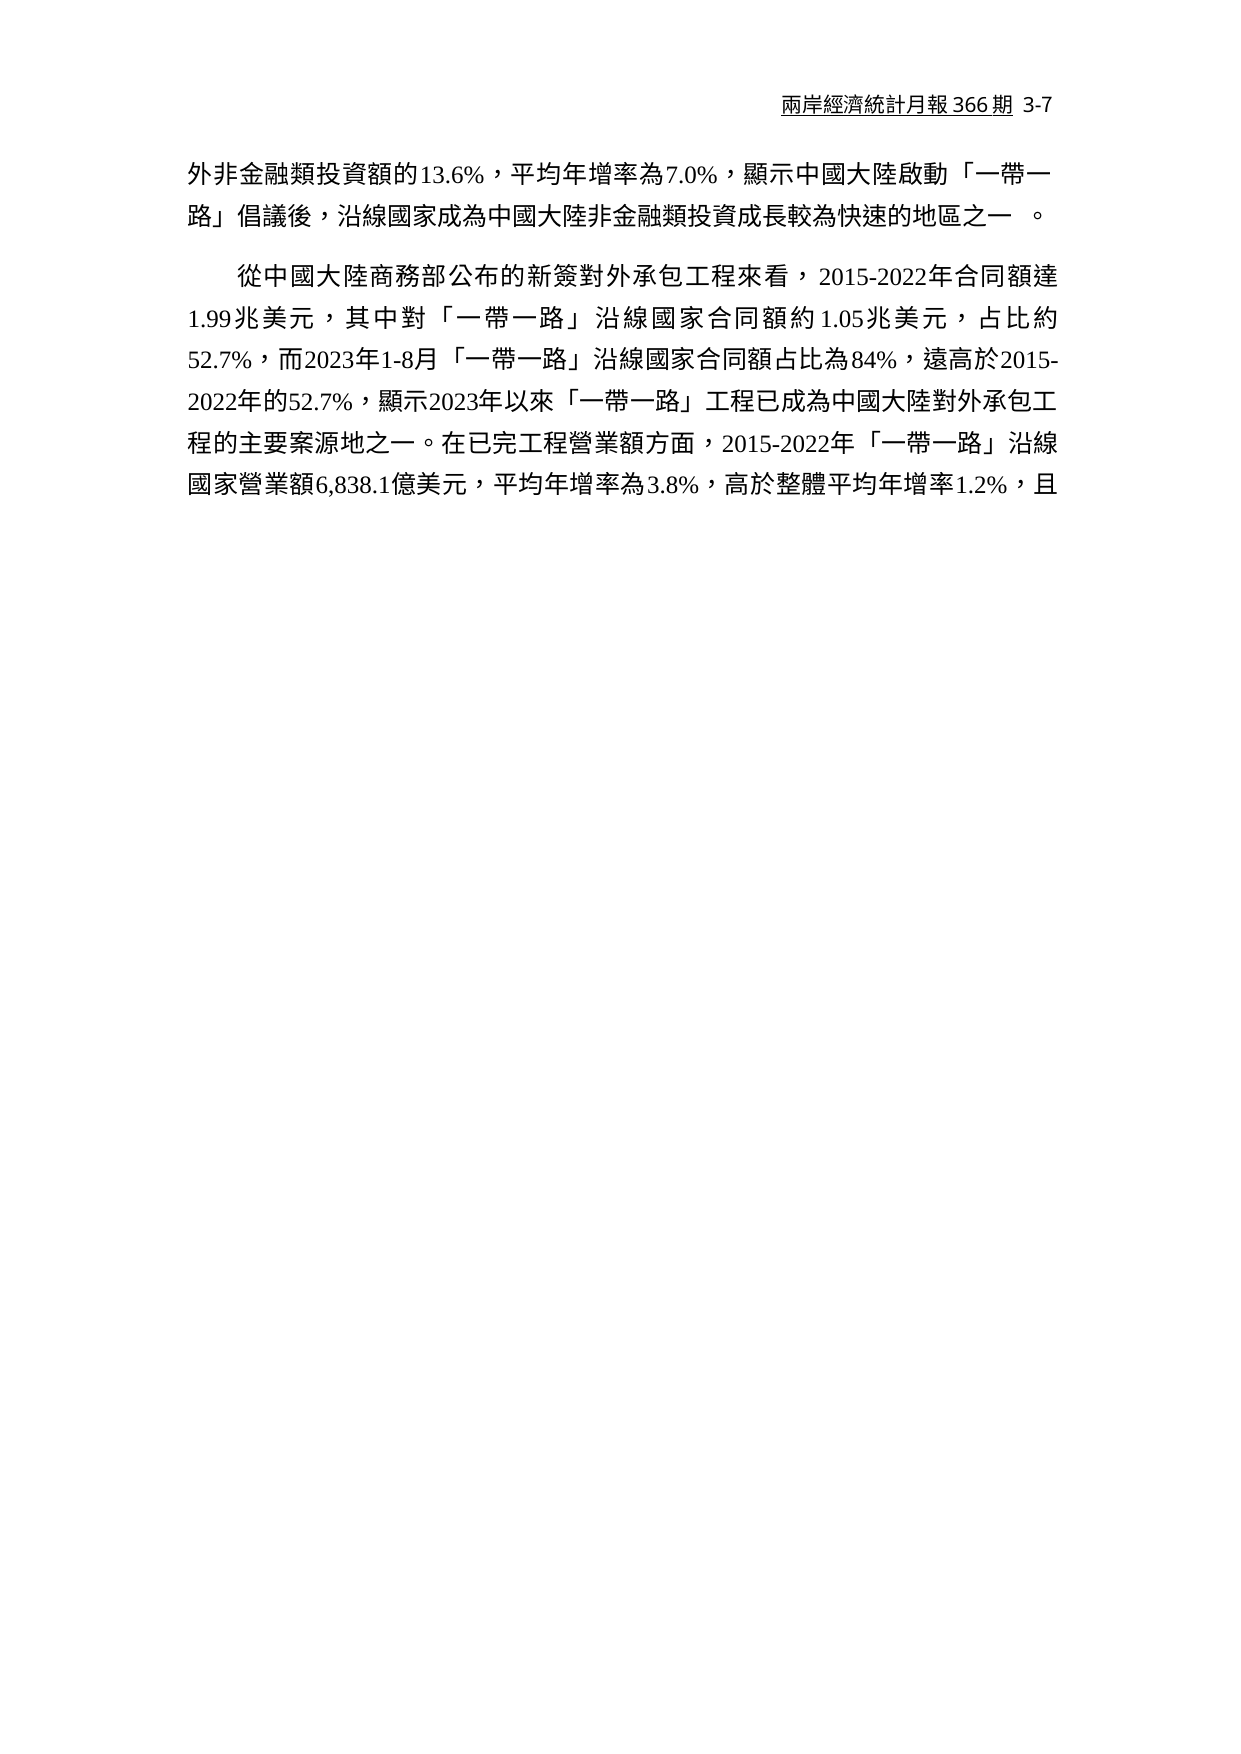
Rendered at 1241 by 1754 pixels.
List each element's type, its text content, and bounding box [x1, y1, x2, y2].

text 外非金融類投資額的13.6%，平均年增率為7.0%，顯示中國大陸啟動「一帶一路」倡議後，沿線國家成為中國大陸非金融類投資成長較為快速的地區之一 。 [187, 150, 1053, 233]
text 從中國大陸商務部公布的新簽對外承包工程來看，2015-2022年合同額達1.99兆美元，其中對「一帶一路」沿線國家合同額約1.05兆美元，占比約52.7%，而2023年1-8月「一帶一路」沿線國家合同額占比為84%，遠高於2015-2022年的52.7%，顯示2023年以來「一帶一路」工程已成為中國大陸對外承包工程的主要案源地之一。在已完工程營業額方面，2015-2022年「一帶一路」沿線國家營業額6,838.1億美元，平均年增率為3.8%，高於整體平均年增率1.2%，且 [187, 252, 1059, 502]
